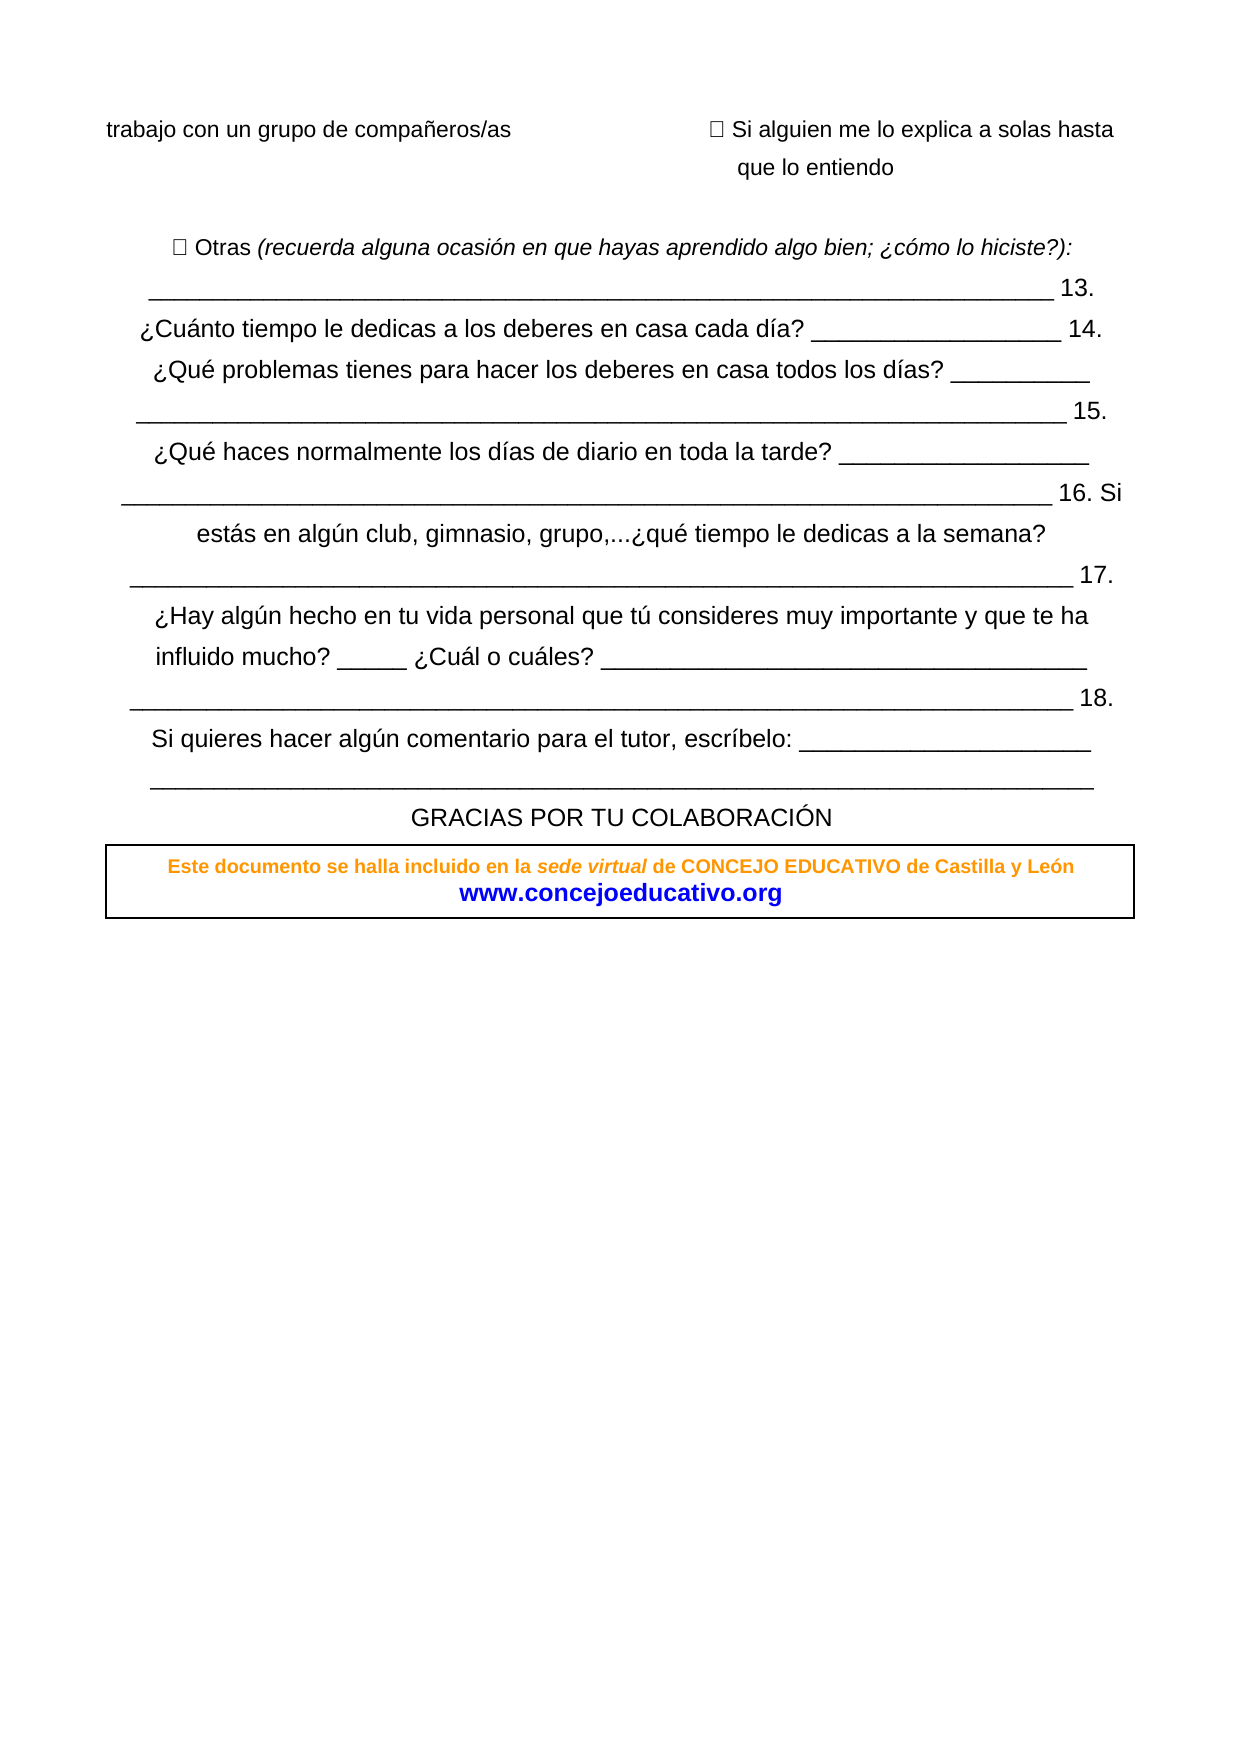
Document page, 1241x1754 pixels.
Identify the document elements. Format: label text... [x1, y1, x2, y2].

text  Otras (recuerda alguna ocasión en que hayas aprendido algo bien; ¿cómo lo hiciste?): _______________________________________________________________________ 13. ¿Cuánto tiempo le dedicas a los deberes en casa cada día? __________________ 14. ¿Qué problemas tienes para hacer los deberes en casa todos los días? __________ _________________________________________________________________________ 15. ¿Qué haces normalmente los días de diario en toda la tarde? __________________ _________________________________________________________________________ 16. Si estás en algún club, gimnasio, grupo,...¿qué tiempo le dedicas a la semana? __________________________________________________________________________ 17. ¿Hay algún hecho en tu vida personal que tú consideres muy importante y que te ha influido mucho? _____ ¿Cuál o cuáles? ___________________________________ __________________________________________________________________________ 18. Si quieres hacer algún comentario para el tutor, escríbelo: _____________________ __________________________________________________________________________ GRACIAS POR TU COLABORACIÓN [121, 234, 1123, 831]
text trabajo con un grupo de compañeros/as [106, 116, 620, 143]
text  Si alguien me lo explica a solas hasta que lo entiendo [708, 116, 1138, 180]
table_header Este documento se halla incluido en la sede virtual de CONCEJO EDUCATIVO de Castilla y León www.concejoeducativo.org [107, 846, 1133, 917]
